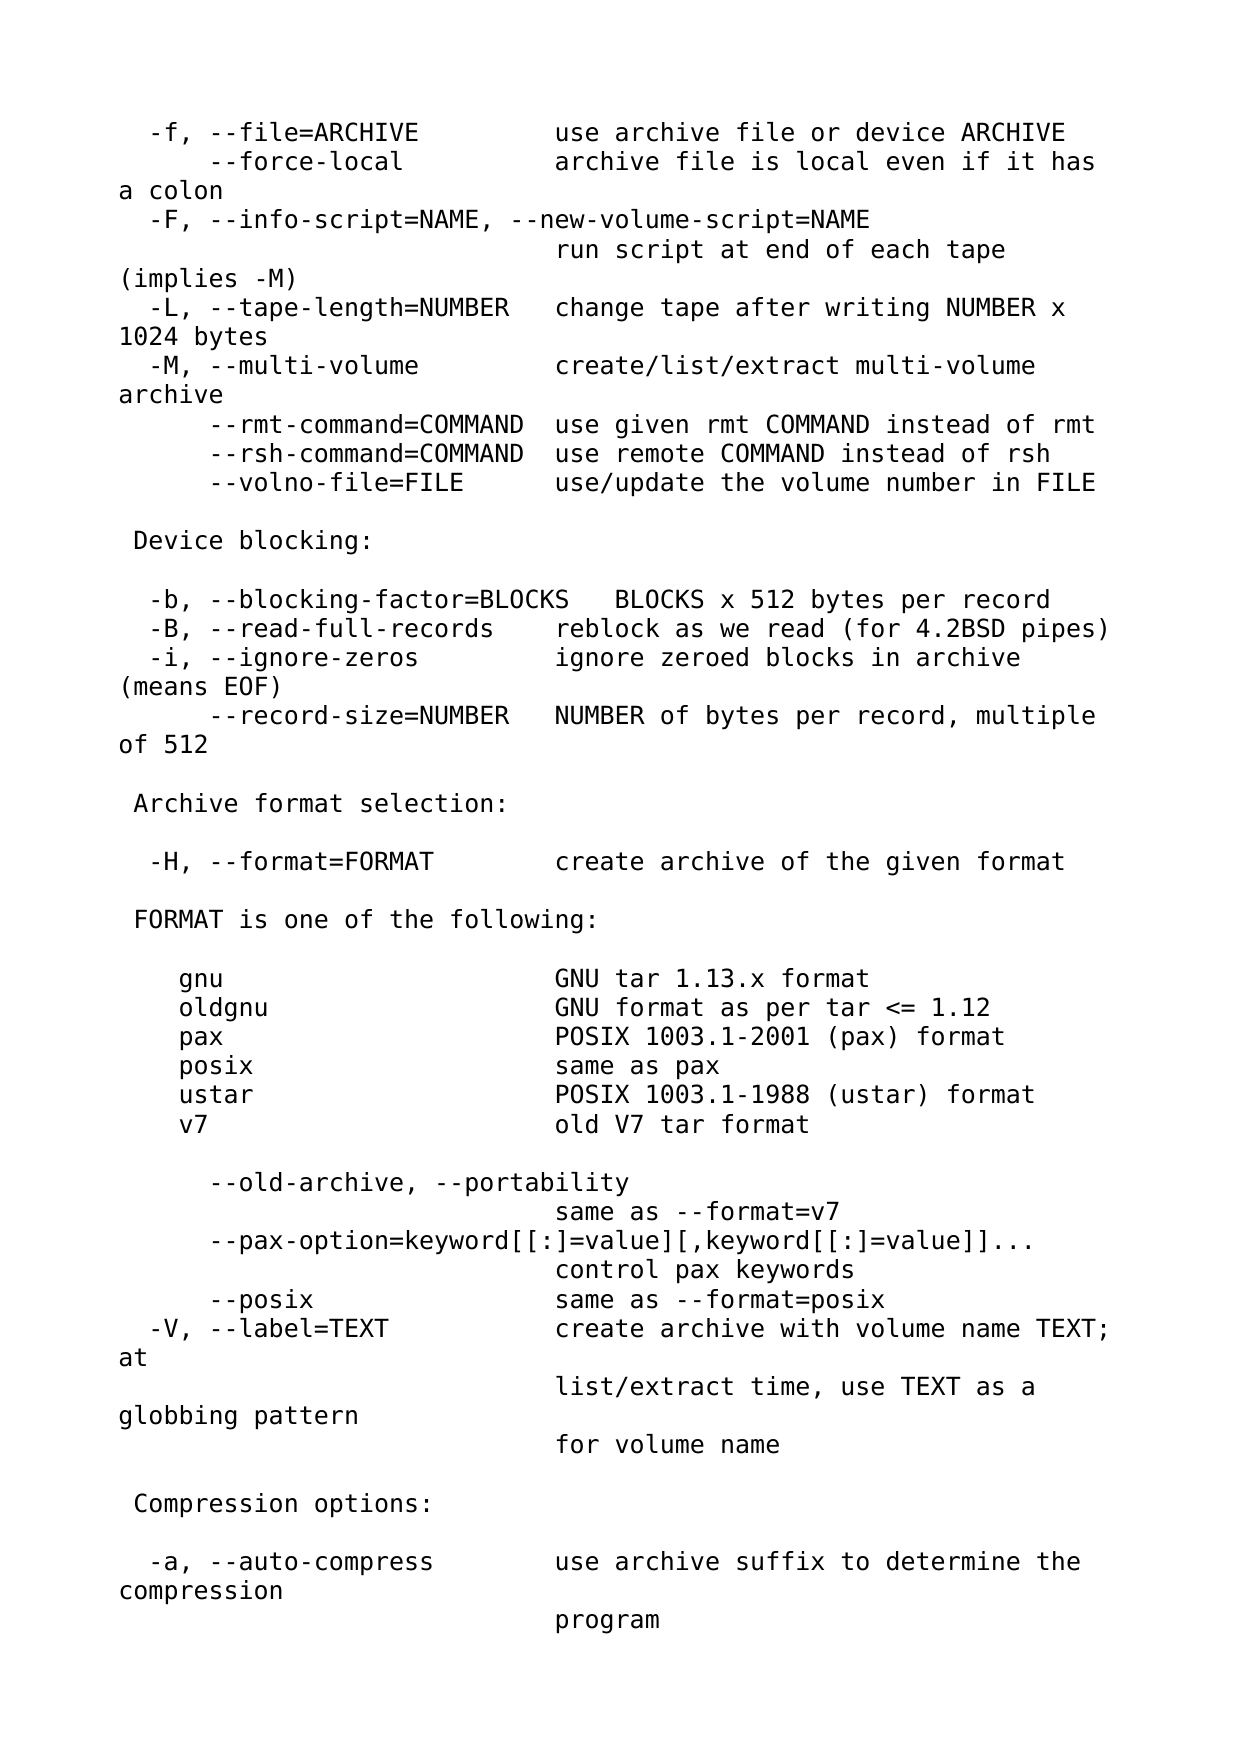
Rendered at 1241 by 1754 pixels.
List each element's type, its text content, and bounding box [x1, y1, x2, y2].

text -f, --file=ARCHIVE use archive file or device ARCHIVE --force-local archive file is local even if it has a colon -F, --info-script=NAME, --new-volume-script=NAME run script at end of each tape (implies -M) -L, --tape-length=NUMBER change tape after writing NUMBER x 1024 bytes -M, --multi-volume create/list/extract multi-volume archive --rmt-command=COMMAND use given rmt COMMAND instead of rmt --rsh-command=COMMAND use remote COMMAND instead of rsh --volno-file=FILE use/update the volume number in FILE Device blocking: -b, --blocking-factor=BLOCKS BLOCKS x 512 bytes per record -B, --read-full-records reblock as we read (for 4.2BSD pipes) -i, --ignore-zeros ignore zeroed blocks in archive (means EOF) --record-size=NUMBER NUMBER of bytes per record, multiple of 512 Archive format selection: -H, --format=FORMAT create archive of the given format FORMAT is one of the following: gnu GNU tar 1.13.x format oldgnu GNU format as per tar <= 1.12 pax POSIX 1003.1-2001 (pax) format posix same as pax ustar POSIX 1003.1-1988 (ustar) format v7 old V7 tar format --old-archive, --portability same as --format=v7 --pax-option=keyword[[:]=value][,keyword[[:]=value]]... control pax keywords --posix same as --format=posix -V, --label=TEXT create archive with volume name TEXT; at list/extract time, use TEXT as a globbing pattern for volume name Compression options: -a, --auto-compress use archive suffix to determine the compression program [118, 118, 1122, 1635]
